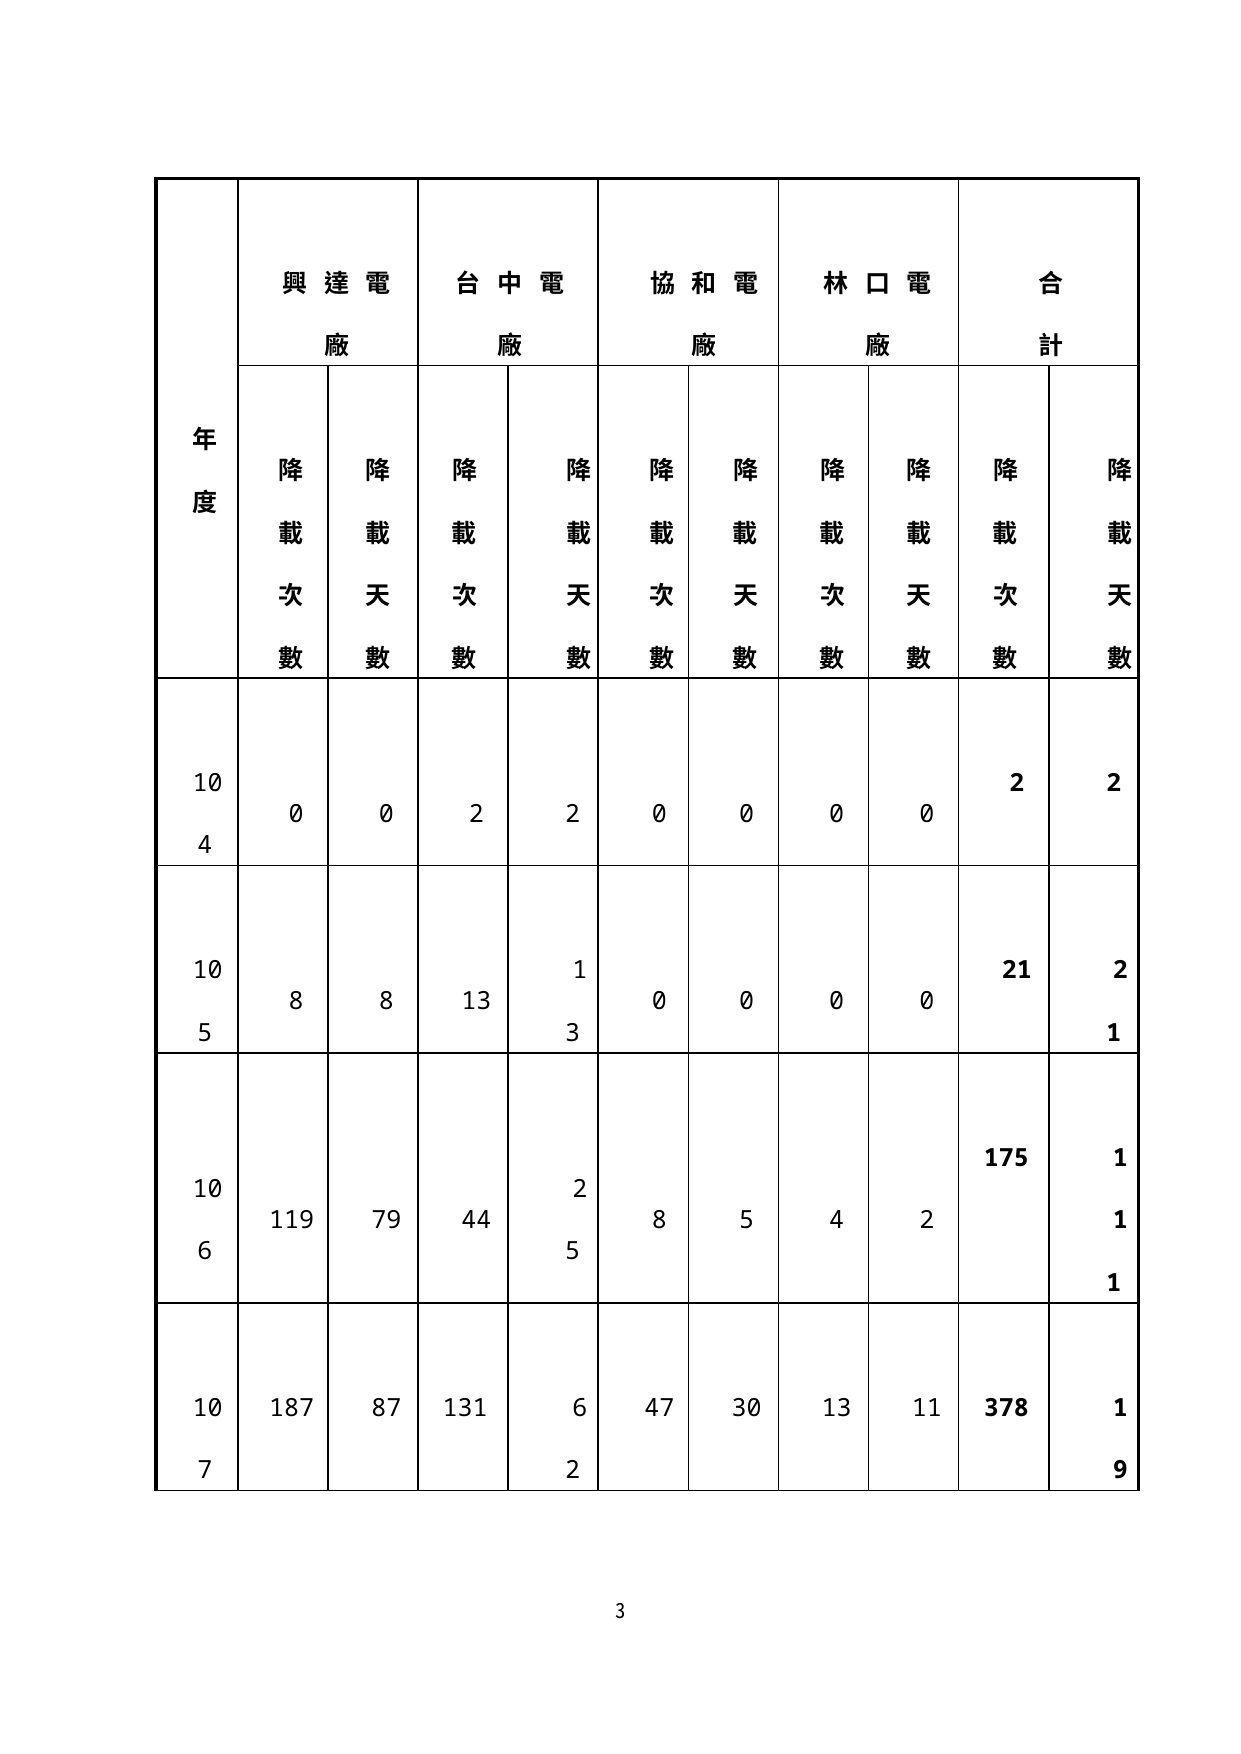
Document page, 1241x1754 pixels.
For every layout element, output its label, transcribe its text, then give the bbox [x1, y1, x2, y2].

table_cell 105 [158, 866, 237, 1052]
table_cell 降載 天數 [1050, 366, 1137, 677]
table_header 年度 [158, 180, 237, 677]
table_cell 104 [158, 679, 237, 865]
table_header 興達電廠 [239, 180, 417, 365]
table_cell 47 [599, 1304, 688, 1490]
table_cell 175 [959, 1054, 1048, 1302]
table_cell 降載 次數 [599, 366, 688, 677]
table_cell 19 [1050, 1304, 1137, 1490]
table_cell 0 [239, 679, 327, 865]
table_cell 0 [599, 679, 688, 865]
table_cell 30 [689, 1304, 778, 1490]
table_cell 378 [959, 1304, 1048, 1490]
table_cell 4 [779, 1054, 868, 1302]
table_cell 2 [869, 1054, 958, 1302]
table_cell 44 [419, 1054, 507, 1302]
table_cell 0 [869, 679, 958, 865]
table_cell 13 [419, 866, 507, 1052]
table_cell 25 [509, 1054, 597, 1302]
table_cell 106 [158, 1054, 237, 1302]
table_cell 119 [239, 1054, 327, 1302]
table_cell 11 [869, 1304, 958, 1490]
table_cell 0 [329, 679, 417, 865]
table_cell 111 [1050, 1054, 1137, 1302]
table_cell 62 [509, 1304, 597, 1490]
table_cell 8 [239, 866, 327, 1052]
table_cell 2 [1050, 679, 1137, 865]
table_cell 0 [689, 866, 778, 1052]
table_cell 187 [239, 1304, 327, 1490]
table_cell 2 [419, 679, 507, 865]
table_cell 2 [509, 679, 597, 865]
table_cell 降載 天數 [329, 366, 417, 677]
table_cell 降載 天數 [689, 366, 778, 677]
table_cell 降載 次數 [959, 366, 1048, 677]
table_cell 87 [329, 1304, 417, 1490]
table_header 協和電廠 [599, 180, 778, 365]
table_cell 降載 天數 [509, 366, 597, 677]
table_header 合 計 [959, 180, 1137, 365]
table_cell 0 [689, 679, 778, 865]
table_cell 2 [959, 679, 1048, 865]
table_cell 21 [1050, 866, 1137, 1052]
table_cell 0 [779, 866, 868, 1052]
table_cell 0 [779, 679, 868, 865]
table_cell 131 [419, 1304, 507, 1490]
table_cell 8 [329, 866, 417, 1052]
table_cell 79 [329, 1054, 417, 1302]
table_cell 降載 次數 [239, 366, 327, 677]
table_cell 8 [599, 1054, 688, 1302]
table_cell 降載 次數 [779, 366, 868, 677]
table_cell 0 [599, 866, 688, 1052]
table_cell 13 [779, 1304, 868, 1490]
table_cell 5 [689, 1054, 778, 1302]
table_cell 13 [509, 866, 597, 1052]
table_cell 21 [959, 866, 1048, 1052]
table_cell 降載 天數 [869, 366, 958, 677]
table_header 林口電廠 [779, 180, 958, 365]
table_header 台中電廠 [419, 180, 597, 365]
table_cell 降載 次數 [419, 366, 507, 677]
table_cell 0 [869, 866, 958, 1052]
table_cell 107 [158, 1304, 237, 1490]
